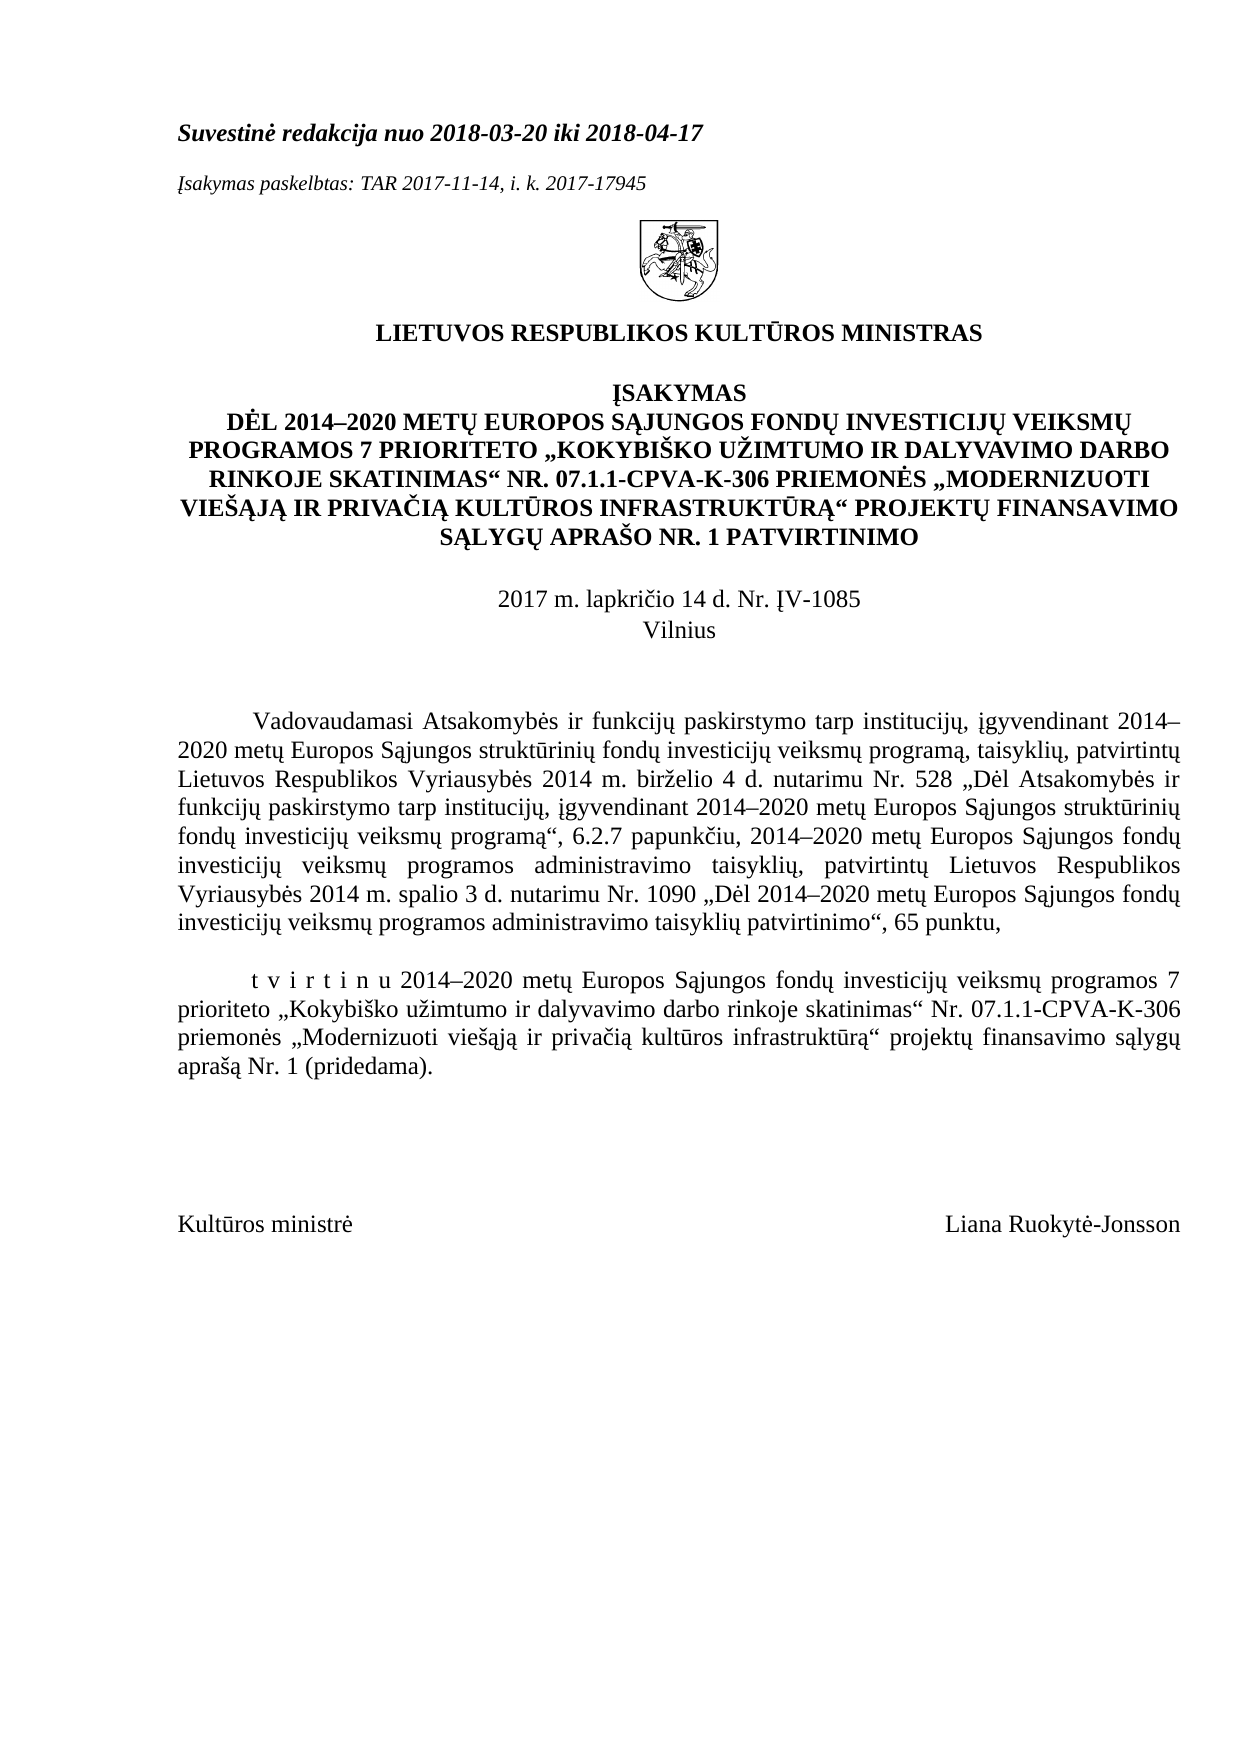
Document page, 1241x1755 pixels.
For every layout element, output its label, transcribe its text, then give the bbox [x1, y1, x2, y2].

text Įsakymas paskelbtas: TAR 2017-11-14, i. k. 2017-17945 [177, 171, 1181, 195]
text Vilnius [177, 615, 1181, 644]
text LIETUVOS RESPUBLIKOS KULTŪROS MINISTRAS [177, 318, 1181, 347]
text 2017 m. lapkričio 14 d. Nr. ĮV-1085 [177, 584, 1181, 613]
text ĮSAKYMAS [177, 378, 1181, 407]
text Suvestinė redakcija nuo 2018-03-20 iki 2018-04-17 [177, 118, 1181, 147]
text Kultūros ministrė Liana Ruokytė-Jonsson [177, 1209, 1181, 1238]
text t v i r t i n u 2014–2020 metų Europos Sąjungos fondų investicijų veiksmų programos 7 prioriteto „Kokybiško užimtumo ir dalyvavimo darbo rinkoje skatinimas“ Nr. 07.1.1-CPVA-K-306 priemonės „Modernizuoti viešąją ir privačią kultūros infrastruktūrą“ projektų finansavimo sąlygų aprašą Nr. 1 (pridedama). [177, 965, 1181, 1080]
text Vadovaudamasi Atsakomybės ir funkcijų paskirstymo tarp institucijų, įgyvendinant 2014–2020 metų Europos Sąjungos struktūrinių fondų investicijų veiksmų programą, taisyklių, patvirtintų Lietuvos Respublikos Vyriausybės 2014 m. birželio 4 d. nutarimu Nr. 528 „Dėl Atsakomybės ir funkcijų paskirstymo tarp institucijų, įgyvendinant 2014–2020 metų Europos Sąjungos struktūrinių fondų investicijų veiksmų programą“, 6.2.7 papunkčiu, 2014–2020 metų Europos Sąjungos fondų investicijų veiksmų programos administravimo taisyklių, patvirtintų Lietuvos Respublikos Vyriausybės 2014 m. spalio 3 d. nutarimu Nr. 1090 „Dėl 2014–2020 metų Europos Sąjungos fondų investicijų veiksmų programos administravimo taisyklių patvirtinimo“, 65 punktu, [177, 706, 1181, 936]
text DĖL 2014–2020 METŲ EUROPOS SĄJUNGOS FONDŲ INVESTICIJŲ VEIKSMŲ PROGRAMOS 7 PRIORITETO „KOKYBIŠKO UŽIMTUMO IR DALYVAVIMO DARBO RINKOJE SKATINIMAS“ NR. 07.1.1-CPVA-K-306 PRIEMONĖS „MODERNIZUOTI VIEŠĄJĄ IR PRIVAČIĄ KULTŪROS INFRASTRUKTŪRĄ“ PROJEKTŲ FINANSAVIMO SĄLYGŲ APRAŠO NR. 1 PATVIRTINIMO [177, 407, 1181, 550]
